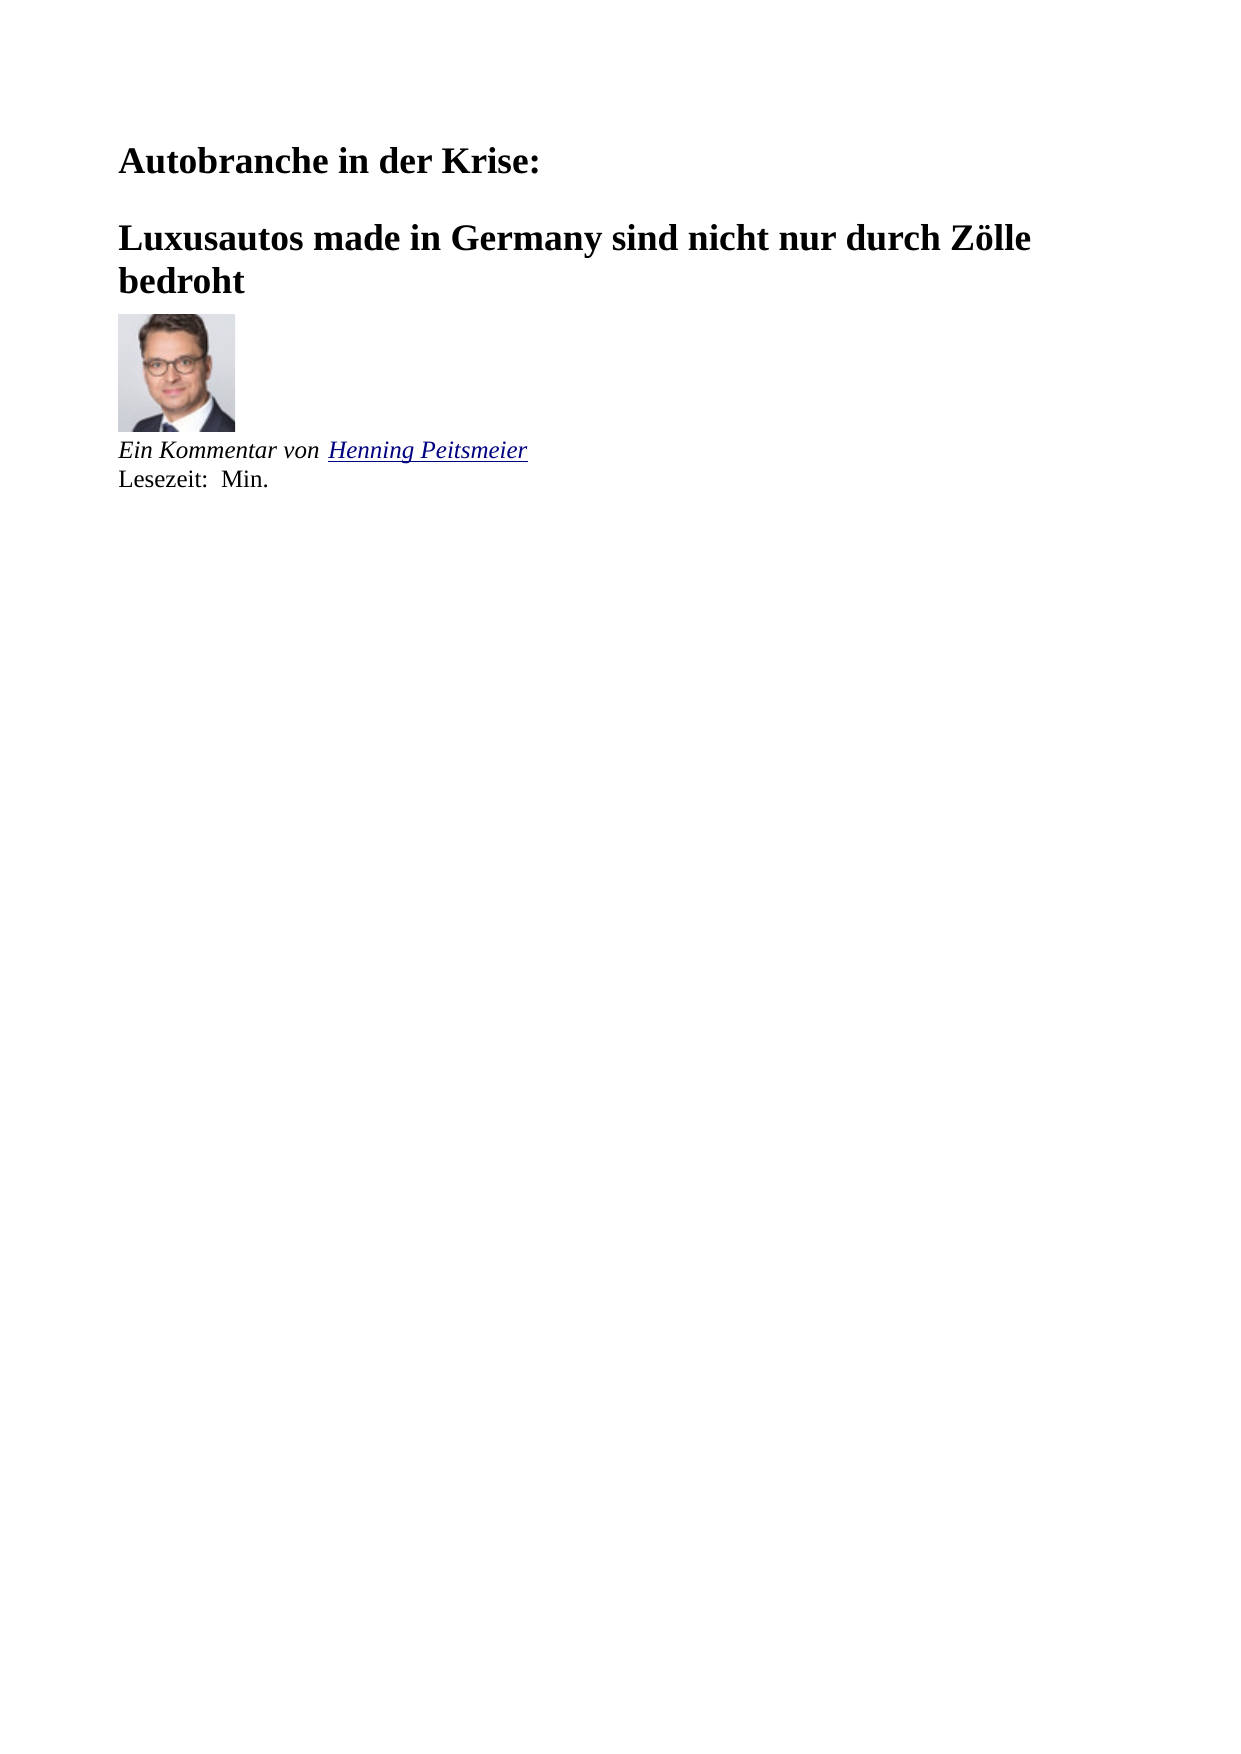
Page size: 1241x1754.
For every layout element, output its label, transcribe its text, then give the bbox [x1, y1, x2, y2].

text Lesezeit: Min. [118, 464, 1122, 493]
subtitle Luxusautos made in Germany sind nicht nur durch Zölle bedroht [118, 215, 1122, 302]
subtitle Autobranche in der Krise: [118, 139, 1122, 182]
picture [118, 314, 236, 432]
text Ein Kommentar von Henning Peitsmeier [118, 436, 1122, 464]
